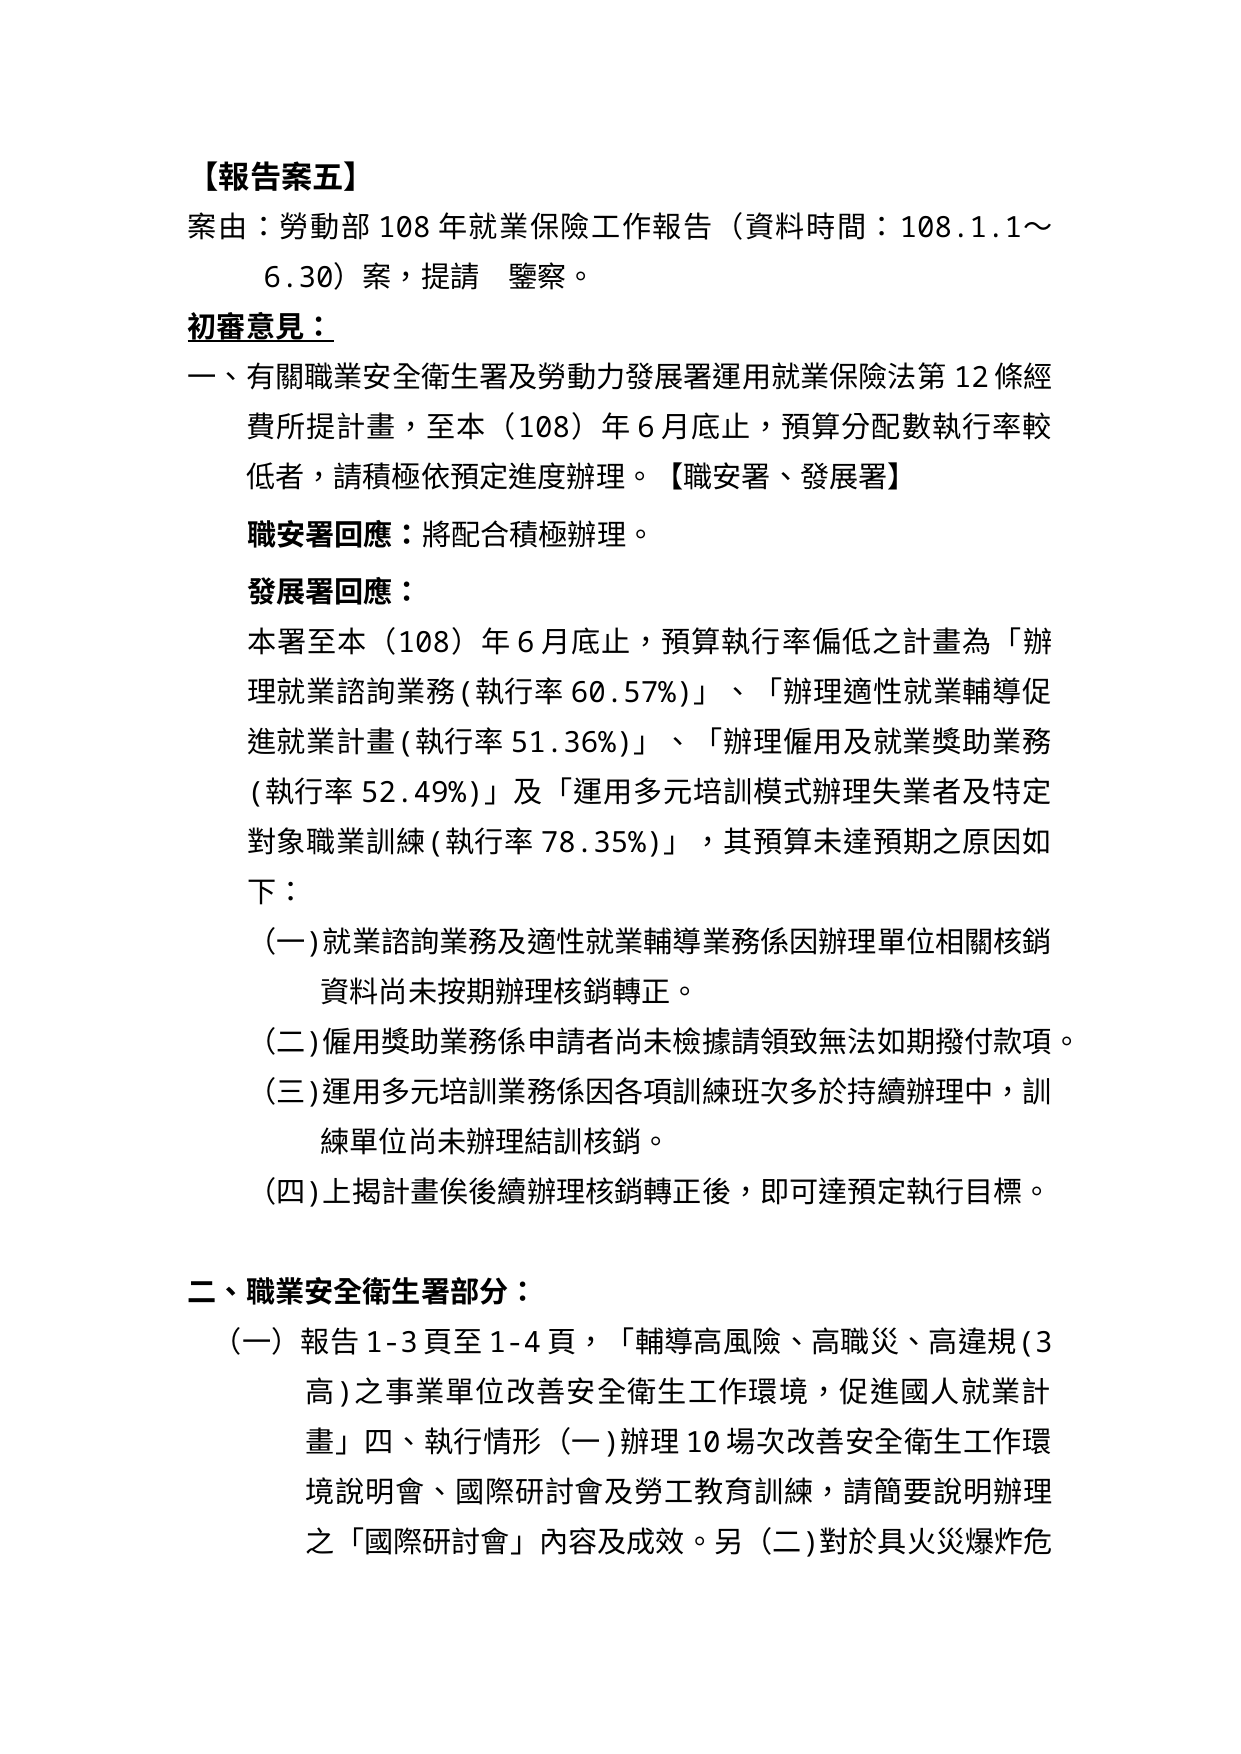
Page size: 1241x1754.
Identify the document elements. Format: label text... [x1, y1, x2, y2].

text （四)上揭計畫俟後續辦理核銷轉正後，即可達預定執行目標。 [247, 1163, 1053, 1213]
text 案由：勞動部108年就業保險工作報告（資料時間：108.1.1～6.30）案，提請 鑒察。 [187, 198, 1053, 298]
text 初審意見： [187, 298, 1053, 348]
text 二、職業安全衛生署部分： [187, 1263, 1053, 1313]
text 職安署回應：將配合積極辦理。 [247, 505, 1053, 555]
text （一)就業諮詢業務及適性就業輔導業務係因辦理單位相關核銷資料尚未按期辦理核銷轉正。 [247, 913, 1053, 1013]
text （一）報告1-3頁至1-4頁，「輔導高風險、高職災、高違規(3高)之事業單位改善安全衛生工作環境，促進國人就業計畫」四、執行情形（一)辦理10場次改善安全衛生工作環境說明會、國際研討會及勞工教育訓練，請簡要說明辦理之「國際研討會」內容及成效。另（二)對於具火災爆炸危 [212, 1313, 1053, 1563]
text 一、有關職業安全衛生署及勞動力發展署運用就業保險法第12條經費所提計畫，至本（108）年6月底止，預算分配數執行率較低者，請積極依預定進度辦理。【職安署、發展署】 [187, 348, 1053, 498]
text 【報告案五】 [187, 150, 1053, 198]
text 本署至本（108）年6月底止，預算執行率偏低之計畫為「辦理就業諮詢業務(執行率60.57%)」、「辦理適性就業輔導促進就業計畫(執行率51.36%)」、「辦理僱用及就業獎助業務(執行率52.49%)」及「運用多元培訓模式辦理失業者及特定對象職業訓練(執行率78.35%)」，其預算未達預期之原因如下： [247, 613, 1053, 913]
text 發展署回應： [247, 563, 1053, 613]
text （二)僱用獎助業務係申請者尚未檢據請領致無法如期撥付款項。 [247, 1013, 1053, 1063]
text （三)運用多元培訓業務係因各項訓練班次多於持續辦理中，訓練單位尚未辦理結訓核銷。 [247, 1063, 1053, 1163]
